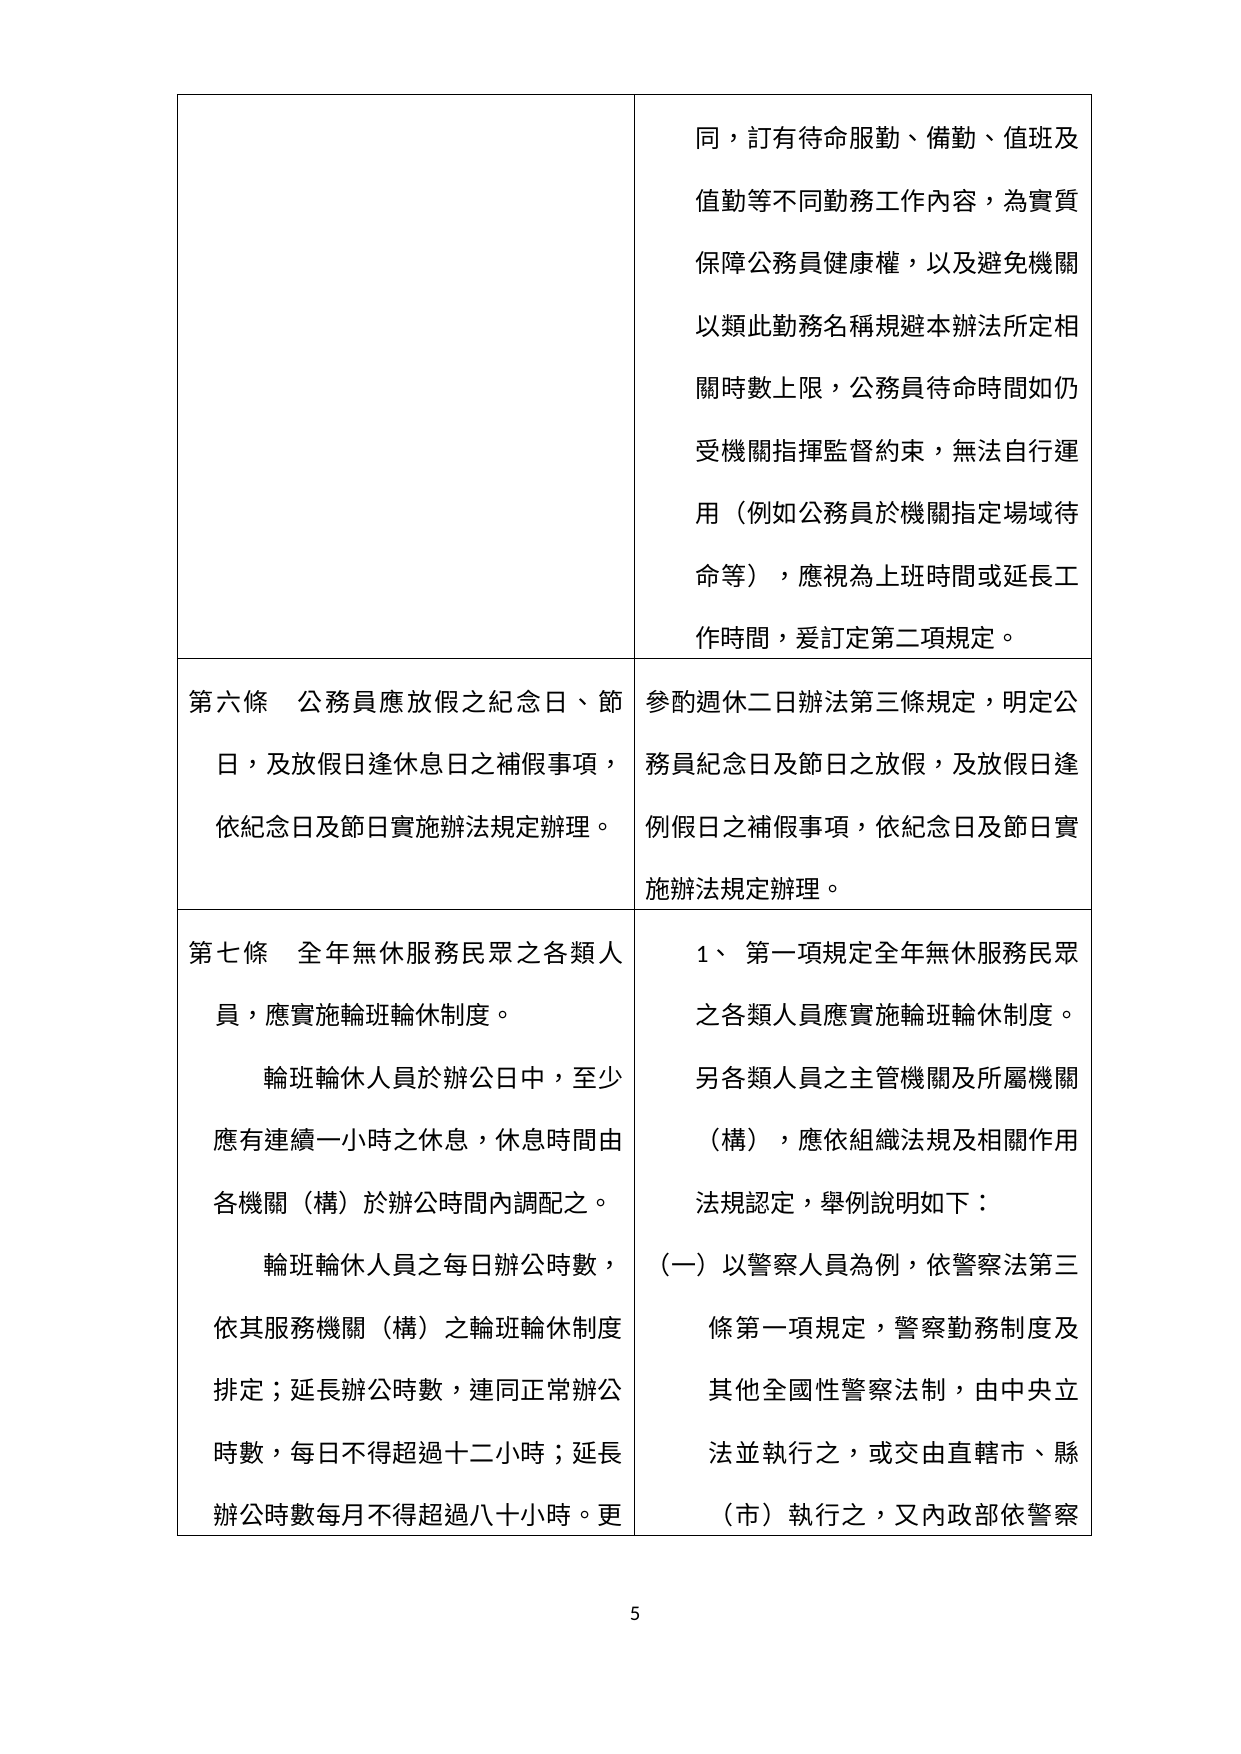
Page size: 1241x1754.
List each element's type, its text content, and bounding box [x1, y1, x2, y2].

table_cell 同，訂有待命服勤、備勤、值班及值勤等不同勤務工作內容，為實質保障公務員健康權，以及避免機關以類此勤務名稱規避本辦法所定相關時數上限，公務員待命時間如仍受機關指揮監督約束，無法自行運用（例如公務員於機關指定場域待命等），應視為上班時間或延長工作時間，爰訂定第二項規定。 [635, 95, 1091, 658]
table_cell 第一項規定全年無休服務民眾之各類人員應實施輪班輪休制度。另各類人員之主管機關及所屬機關（構），應依組織法規及相關作用法規認定，舉例說明如下： （一）以警察人員為例，依警察法第三條第一項規定，警察勤務制度及其他全國性警察法制，由中央立法並執行之，或交由直轄市、縣（市）執行之，又內政部依警察法第三條第一項規定制定警察勤務條例。是以，有關警察人員勤務相關事項之主管機關即為內政部。故內政部依本辦法訂定之警察人員勤務相關規範，應一體適用於全國中央及地方各級警察機關。 （二）以消防人員為例，依內政部消防署組織條例第二條規定，該署掌理消防及災害防救政策、勤務之規劃、推動、督導及考核事項。又現行內政部（消防署）依其法定職權訂定「消防勤務實施要點」以作為全國消防勤務執行之依據，該要點第二十點規定，直轄市、縣 (市) 消防局及港務消防隊應擬訂消防勤務細部實施要點，陳報內政部消防署備查。故地方消防機關訂定之消防勤務細部實施要點，仍應以內政部(消防署)規定為據，並函報該署備查。 （三）以醫療人員而言，衛生福利部所屬醫院、療養院之醫療人員，其主管機關為衛生福利部；教育部所屬國立大學校院附設醫院之醫療人員，其主管機關為教育部；國軍退除役官兵輔導委員會所屬榮民醫院之醫療人員，其主管機關為國軍退除役官兵輔導委員會。 依本法第十二條第四項規定，輪班輪休人員於辦公日中應給予適當之連續休息時數。考量人員於辦公日中需要有適度之休息時間恢復體力，以保持一定的工作效率與生產力，爰於第二項規定輪班輪休人員於辦公日中至少應有連續一小時之休息。又輪班輪休人員種類繁多，工作性質不一，故連續休息時間由各機關（構）依輪班輪休制度排定之每日班表，妥為安排調配。至該連續休息時數原則不計入辦公時數計算，惟如仍受機關指揮監督約束，無法自行運用（如於機關指定場域待命），仍應計為辦公時數。 第三項規定輪班輪休人員之辦公時數、延長辦公時數及更換班次時連續休息時間，說明如下： 考量輪班輪休人員每日辦公時數，係由機關因應全年無休之勤（業）務特性及整體人力調度需要，預為排定人員依序於不同時段輪替工作，形成輪班輪休人員每日正常辦公時數有挪移調整之情形，不同於一般行政機關公務員正常辦公時數每日八小時，爰依釋字第七八五號解釋意旨及本法第十二條第三項、第六項規定，明定輪班輪休人員之辦公時數依其服務機關之輪班輪休制度排定。 又參考銓敘部一百零九年十一月二十四日修正發布之「公務人員因公猝發疾病或因戮力職務積勞過度以致死亡審查參考指引」第二點第四款第一目規定，規範輪班輪休人員延長辦公時數，連同正常辦公時數，每日不得超過十二小時，每月延長辦公時數不得超過八十小時。至延長辦公時數之計算方式，由各機關依排班制度規範之，惟如超過政府行政機關辦公日曆表所定當月上班日之總辦公時數部分，均應列為當月延長辦公時數，並以八十小時上限為原則。 （三）依本法第十二條第五項規定意旨，明定更換班次時至少應有連續十一小時之休息時間。 第四項規定交通運輸、警察、消防、空勤、移民、海岸巡防、醫療、關務、矯正、氣象觀測人員之時數調整，說明如下： （一）考量公務員有遂行公共任務的責任與義務，與民間企業之勞雇關係屬私經濟領域行為存有差異，且政府與公務員需維持國家社會正常運作與回應民眾需求，並因應特殊環境或緊急狀況、事件立即採取因應措施。又交通運輸、警察、消防、空勤、移民、海岸巡防、醫療、關務、矯正、氣象觀測之業務多有涉及人民生命、財產安全，應保留因應勤（業）務需要或其他特殊情形之較大調整彈性空間，爰明定該等輪班輪休人員，經主管機關同意得合理調整辦公日中連續休息時數、延長辦公時數及更換班次連續休息時間。至其他輪班輪休人員仍應依第三項之原則性規定辦理。 （二）所稱因應勤（業）務需要，係指勤（業）務之執行須經由機關（構）採特殊編組、訓練且負有高度自主判斷責任致需編排連續較長服勤時間、或為搶救重大災害、處理緊急或重大突發事件、辦理重大專案業務或辦理季節性、週期性工作等；至其他特殊情形，包含服勤地點地處海上、高山、偏遠或離島等地區，因受限地理位置及交通便利性，而需有例外規定者；或因國家考試制度致人員甄補不及等結構性問題(如警察人員依錄取人員考試等級及所需資格條件，最長有24個月訓練期之情形)，無法於短期時間內補足人力等情形。主管機關並應就上述勤（業）務需要及特殊情形從嚴認定並通盤評估，以維護輪班輪休人員之權益。 （三）另本項所列之交通運輸等輪班輪休人員，如其勤休規定未逾越第三項之原則性規範或其他法律另有規定者，則無需另訂勤休規定，併予敘明。 全年無休服務民眾之公務員，因其星期六及星期日仍有出勤之必要，為利勤務分配，爰依本法第十二條第四項及第六項規定，於第五項明定其每週二日之休息日依機關之輪班、輪休制度排定。又考量機關業務需要及公務員得彈性運用休息日，故訂定但書第一款，得經主管機關同意，為休息日數調整之規定。另部分公務員因工作地點偏遠（如遠洋海巡人員或玉山氣象站觀測員等），或其他特殊情形（如空中勤務總隊考量飛行安全及任務需求，採集中上班與集中輪休特殊勤務制度，避免機組員，頻繁返鄉舟車勞頓，影響飛行安全），致有出勤超過一個月之情形，為使是類人員能彈性運用休息日及符合機關勤務需要，爰為但書第二款規定。 為落實保障輪班輪休人員之健康權，爰於第六項明定主管機關或其所屬機關（構）依前四項所為之相關規定，就適用對象、特殊情形及時數上、下限等事項，應有明確具體之規範。 [635, 910, 1091, 1535]
table_cell 參酌週休二日辦法第三條規定，明定公務員紀念日及節日之放假，及放假日逢例假日之補假事項，依紀念日及節日實施辦法規定辦理。 [635, 659, 1091, 909]
table_cell [178, 95, 634, 658]
table_cell 第七條 全年無休服務民眾之各類人員，應實施輪班輪休制度。 輪班輪休人員於辦公日中，至少應有連續一小時之休息，休息時間由各機關（構）於辦公時間內調配之。 輪班輪休人員之每日辦公時數，依其服務機關（構）之輪班輪休制度排定；延長辦公時數，連同正常辦公時數，每日不得超過十二小時；延長辦公時數每月不得超過八十小時。更 [178, 910, 634, 1535]
table_cell 第六條 公務員應放假之紀念日、節日，及放假日逢休息日之補假事項，依紀念日及節日實施辦法規定辦理。 [178, 659, 634, 909]
